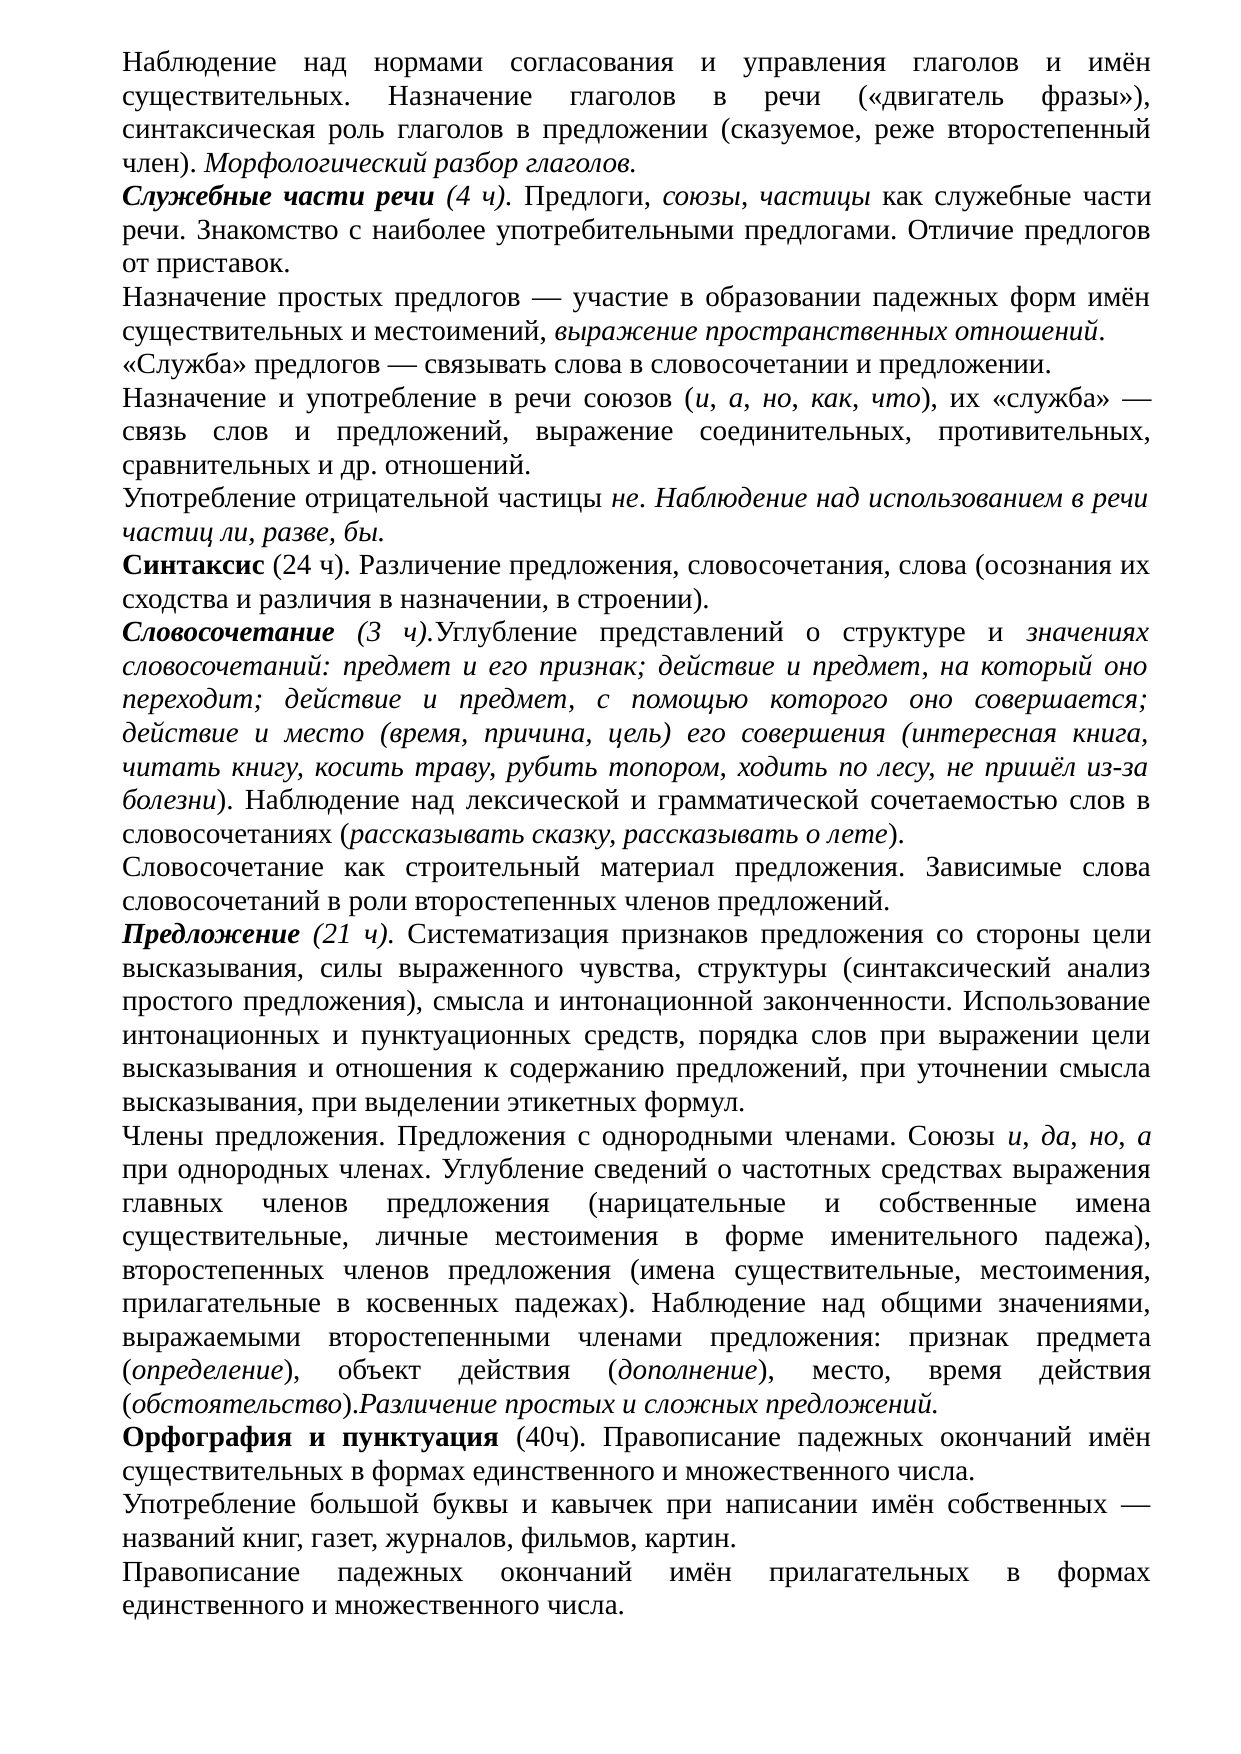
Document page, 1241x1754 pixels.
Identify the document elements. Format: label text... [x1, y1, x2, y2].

text «Служба» предлогов — связывать слова в словосочетании и предложении. [122, 346, 1152, 380]
text Употребление отрицательной частицы не. Наблюдение над использованием в речи частиц ли, разве, бы. [122, 480, 1152, 547]
text Словосочетание (3 ч).Углубление представлений о структуре и значениях словосочетаний: предмет и его признак; действие и предмет, на который оно переходит; действие и предмет, с помощью которого оно совершается; действие и место (время, причина, цель) его совершения (интересная книга, читать книгу, косить траву, рубить топором, ходить по лесу, не пришёл из-за болезни). Наблюдение над лексической и грамматической сочетаемостью слов в словосочетаниях (рассказывать сказку, рассказывать о лете). [122, 614, 1152, 849]
text Предложение (21 ч). Систематизация признаков предложения со стороны цели высказывания, силы выраженного чувства, структуры (синтаксический анализ простого предложения), смысла и интонационной законченности. Использование интонационных и пунктуационных средств, порядка слов при выражении цели высказывания и отношения к содержанию предложений, при уточнении смысла высказывания, при выделении этикетных формул. [122, 916, 1152, 1118]
text Члены предложения. Предложения с однородными членами. Союзы и, да, но, а при однородных членах. Углубление сведений о частотных средствах выражения главных членов предложения (нарицательные и собственные имена существительные, личные местоимения в форме именительного падежа), второстепенных членов предложения (имена существительные, местоимения, прилагательные в косвенных падежах). Наблюдение над общими значениями, выражаемыми второстепенными членами предложения: признак предмета (определение), объект действия (дополнение), место, время действия (обстоятельство).Различение простых и сложных предложений. [122, 1118, 1152, 1419]
text Служебные части речи (4 ч). Предлоги, союзы, частицы как служебные части речи. Знакомство с наиболее употребительными предлогами. Отличие предлогов от приставок. [122, 178, 1152, 279]
text Назначение и употребление в речи союзов (и, а, но, как, что), их «служба» — связь слов и предложений, выражение соединительных, противительных, сравнительных и др. отношений. [122, 380, 1152, 480]
text Назначение простых предлогов — участие в образовании падежных форм имён существительных и местоимений, выражение пространственных отношений. [122, 279, 1152, 346]
text Орфография и пунктуация (40ч). Правописание падежных окончаний имён существительных в формах единственного и множественного числа. [122, 1419, 1152, 1487]
text Синтаксис (24 ч). Различение предложения, словосочетания, слова (осознания их сходства и различия в назначении, в строении). [122, 547, 1152, 614]
text Словосочетание как строительный материал предложения. Зависимые слова словосочетаний в роли второстепенных членов предложений. [122, 849, 1152, 916]
text Употребление большой буквы и кавычек при написании имён собственных — названий книг, газет, журналов, фильмов, картин. [122, 1487, 1152, 1554]
text Наблюдение над нормами согласования и управления глаголов и имён существительных. Назначение глаголов в речи («двигатель фразы»), синтаксическая роль глаголов в предложении (сказуемое, реже второстепенный член). Морфологический разбор глаголов. [122, 44, 1152, 178]
text Правописание падежных окончаний имён прилагательных в формах единственного и множественного числа. [122, 1554, 1152, 1621]
